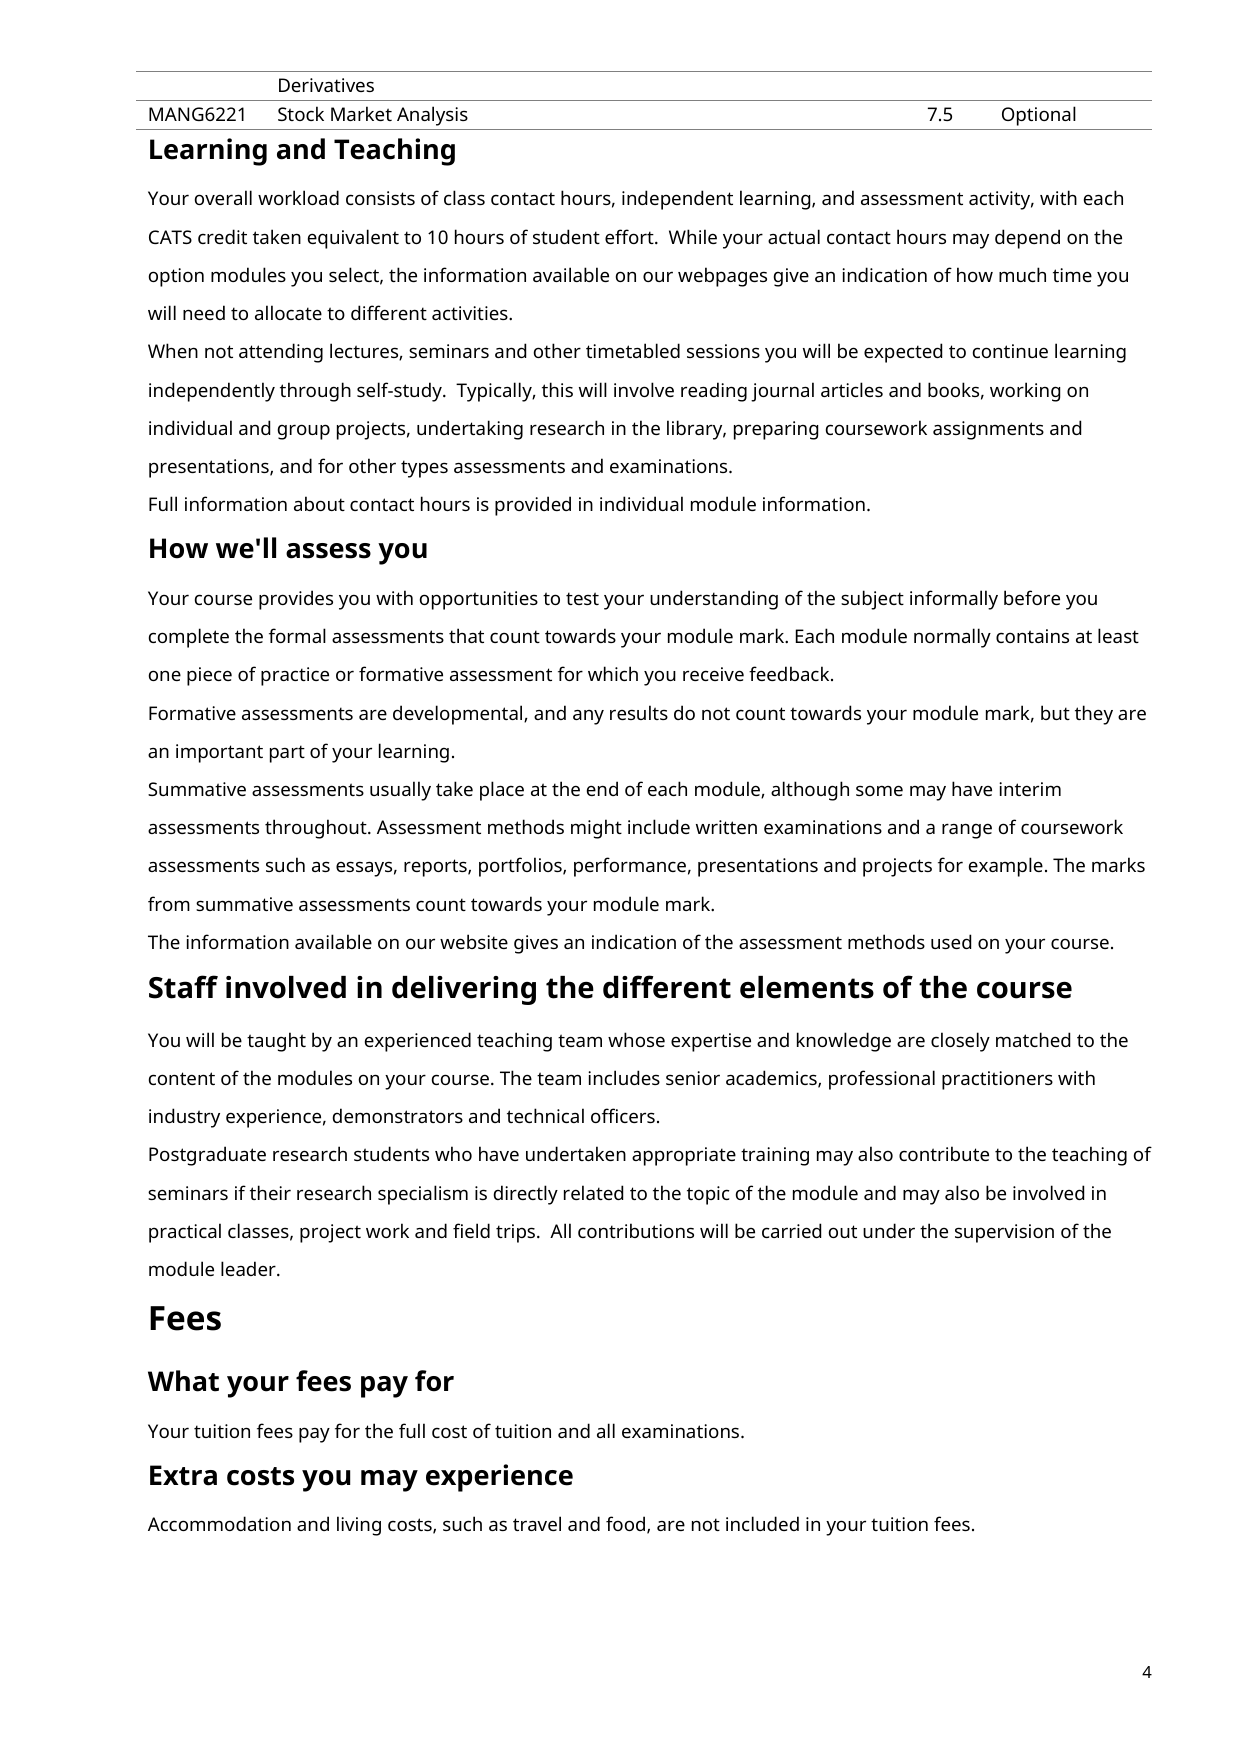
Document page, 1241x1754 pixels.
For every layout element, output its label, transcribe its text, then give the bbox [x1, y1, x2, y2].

subtitle Extra costs you may experience [148, 1456, 1152, 1493]
text Formative assessments are developmental, and any results do not count towards your module mark, but they are an important part of your learning. [148, 700, 1152, 763]
text You will be taught by an experienced teaching team whose expertise and knowledge are closely matched to the content of the modules on your course. The team includes senior academics, professional practitioners with industry experience, demonstrators and technical officers. [148, 1027, 1152, 1129]
table_cell Stock Market Analysis [266, 101, 916, 129]
table_cell [989, 72, 1152, 100]
table_cell 7.5 [916, 101, 989, 129]
subtitle How we'll assess you [148, 530, 1152, 567]
subtitle Staff involved in delivering the different elements of the course [148, 967, 1152, 1007]
text When not attending lectures, seminars and other timetabled sessions you will be expected to continue learning independently through self-study. Typically, this will involve reading journal articles and books, working on individual and group projects, undertaking research in the library, preparing coursework assignments and presentations, and for other types assessments and examinations. [148, 339, 1152, 479]
subtitle Learning and Teaching [148, 130, 1152, 167]
table_cell Optional [989, 101, 1152, 129]
text Postgraduate research students who have undertaken appropriate training may also contribute to the teaching of seminars if their research specialism is directly related to the topic of the module and may also be involved in practical classes, project work and field trips. All contributions will be carried out under the supervision of the module leader. [148, 1142, 1152, 1282]
text Your tuition fees pay for the full cost of tuition and all examinations. [148, 1418, 1152, 1443]
text Accommodation and living costs, such as travel and food, are not included in your tuition fees. [148, 1511, 1152, 1537]
table_cell [916, 72, 989, 100]
table_cell MANG6221 [136, 101, 266, 129]
text Full information about contact hours is provided in individual module information. [148, 492, 1152, 517]
table_cell [136, 72, 266, 100]
subtitle What your fees pay for [148, 1363, 1152, 1399]
subtitle Fees [148, 1294, 1152, 1340]
text The information available on our website gives an indication of the assessment methods used on your course. [148, 929, 1152, 955]
text Your overall workload consists of class contact hours, independent learning, and assessment activity, with each CATS credit taken equivalent to 10 hours of student effort. While your actual contact hours may depend on the option modules you select, the information available on our webpages give an indication of how much time you will need to allocate to different activities. [148, 186, 1152, 326]
text Summative assessments usually take place at the end of each module, although some may have interim assessments throughout. Assessment methods might include written examinations and a range of coursework assessments such as essays, reports, portfolios, performance, presentations and projects for example. The marks from summative assessments count towards your module mark. [148, 776, 1152, 916]
table_cell Derivatives [266, 72, 916, 100]
text Your course provides you with opportunities to test your understanding of the subject informally before you complete the formal assessments that count towards your module mark. Each module normally contains at least one piece of practice or formative assessment for which you receive feedback. [148, 585, 1152, 687]
